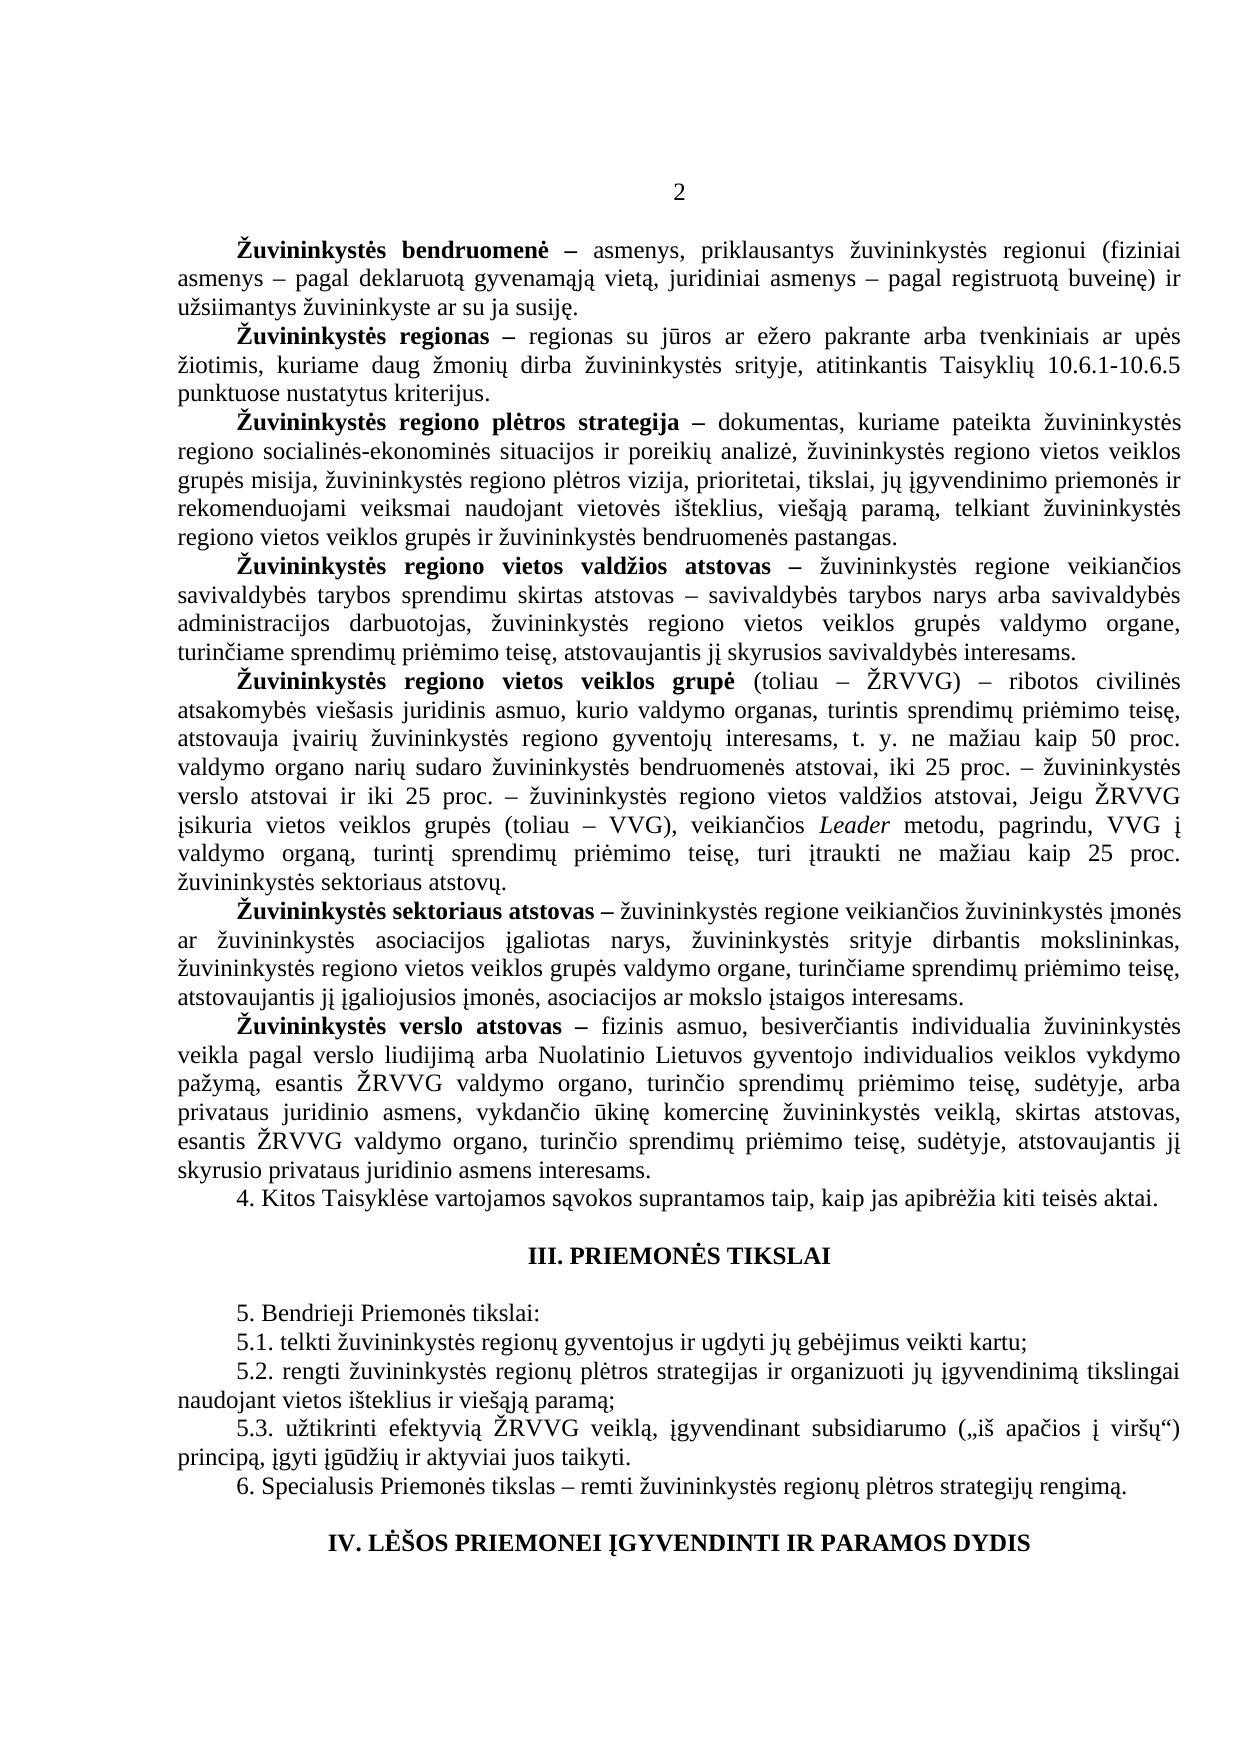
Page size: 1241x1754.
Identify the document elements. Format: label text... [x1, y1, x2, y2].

text Žuvininkystės regiono plėtros strategija – dokumentas, kuriame pateikta žuvininkystės regiono socialinės-ekonominės situacijos ir poreikių analizė, žuvininkystės regiono vietos veiklos grupės misija, žuvininkystės regiono plėtros vizija, prioritetai, tikslai, jų įgyvendinimo priemonės ir rekomenduojami veiksmai naudojant vietovės išteklius, viešąją paramą, telkiant žuvininkystės regiono vietos veiklos grupės ir žuvininkystės bendruomenės pastangas. [177, 407, 1181, 551]
text Žuvininkystės regionas – regionas su jūros ar ežero pakrante arba tvenkiniais ar upės žiotimis, kuriame daug žmonių dirba žuvininkystės srityje, atitinkantis Taisyklių 10.6.1-10.6.5 punktuose nustatytus kriterijus. [177, 321, 1181, 407]
text Žuvininkystės verslo atstovas – fizinis asmuo, besiverčiantis individualia žuvininkystės veikla pagal verslo liudijimą arba Nuolatinio Lietuvos gyventojo individualios veiklos vykdymo pažymą, esantis ŽRVVG valdymo organo, turinčio sprendimų priėmimo teisę, sudėtyje, arba privataus juridinio asmens, vykdančio ūkinę komercinę žuvininkystės veiklą, skirtas atstovas, esantis ŽRVVG valdymo organo, turinčio sprendimų priėmimo teisę, sudėtyje, atstovaujantis jį skyrusio privataus juridinio asmens interesams. [177, 1011, 1181, 1183]
text IV. LĖŠOS PRIEMONEI ĮGYVENDINTI IR PARAMOS DYDIS [177, 1528, 1181, 1557]
text 6. Specialusis Priemonės tikslas – remti žuvininkystės regionų plėtros strategijų rengimą. [177, 1471, 1181, 1500]
text 5.1. telkti žuvininkystės regionų gyventojus ir ugdyti jų gebėjimus veikti kartu; [177, 1327, 1181, 1356]
text 5.2. rengti žuvininkystės regionų plėtros strategijas ir organizuoti jų įgyvendinimą tikslingai naudojant vietos išteklius ir viešąją paramą; [177, 1356, 1181, 1413]
text Žuvininkystės sektoriaus atstovas – žuvininkystės regione veikiančios žuvininkystės įmonės ar žuvininkystės asociacijos įgaliotas narys, žuvininkystės srityje dirbantis mokslininkas, žuvininkystės regiono vietos veiklos grupės valdymo organe, turinčiame sprendimų priėmimo teisę, atstovaujantis jį įgaliojusios įmonės, asociacijos ar mokslo įstaigos interesams. [177, 896, 1181, 1011]
text 4. Kitos Taisyklėse vartojamos sąvokos suprantamos taip, kaip jas apibrėžia kiti teisės aktai. [177, 1183, 1181, 1212]
text III. PRIEMONĖS TIKSLAI [177, 1241, 1181, 1270]
text Žuvininkystės regiono vietos veiklos grupė (toliau – ŽRVVG) – ribotos civilinės atsakomybės viešasis juridinis asmuo, kurio valdymo organas, turintis sprendimų priėmimo teisę, atstovauja įvairių žuvininkystės regiono gyventojų interesams, t. y. ne mažiau kaip 50 proc. valdymo organo narių sudaro žuvininkystės bendruomenės atstovai, iki 25 proc. – žuvininkystės verslo atstovai ir iki 25 proc. – žuvininkystės regiono vietos valdžios atstovai, Jeigu ŽRVVG įsikuria vietos veiklos grupės (toliau – VVG), veikiančios Leader metodu, pagrindu, VVG į valdymo organą, turintį sprendimų priėmimo teisę, turi įtraukti ne mažiau kaip 25 proc. žuvininkystės sektoriaus atstovų. [177, 666, 1181, 896]
text Žuvininkystės regiono vietos valdžios atstovas – žuvininkystės regione veikiančios savivaldybės tarybos sprendimu skirtas atstovas – savivaldybės tarybos narys arba savivaldybės administracijos darbuotojas, žuvininkystės regiono vietos veiklos grupės valdymo organe, turinčiame sprendimų priėmimo teisę, atstovaujantis jį skyrusios savivaldybės interesams. [177, 551, 1181, 666]
text Žuvininkystės bendruomenė – asmenys, priklausantys žuvininkystės regionui (fiziniai asmenys – pagal deklaruotą gyvenamąją vietą, juridiniai asmenys – pagal registruotą buveinę) ir užsiimantys žuvininkyste ar su ja susiję. [177, 235, 1181, 321]
text 5. Bendrieji Priemonės tikslai: [177, 1298, 1181, 1327]
text 5.3. užtikrinti efektyvią ŽRVVG veiklą, įgyvendinant subsidiarumo („iš apačios į viršų“) principą, įgyti įgūdžių ir aktyviai juos taikyti. [177, 1413, 1181, 1471]
